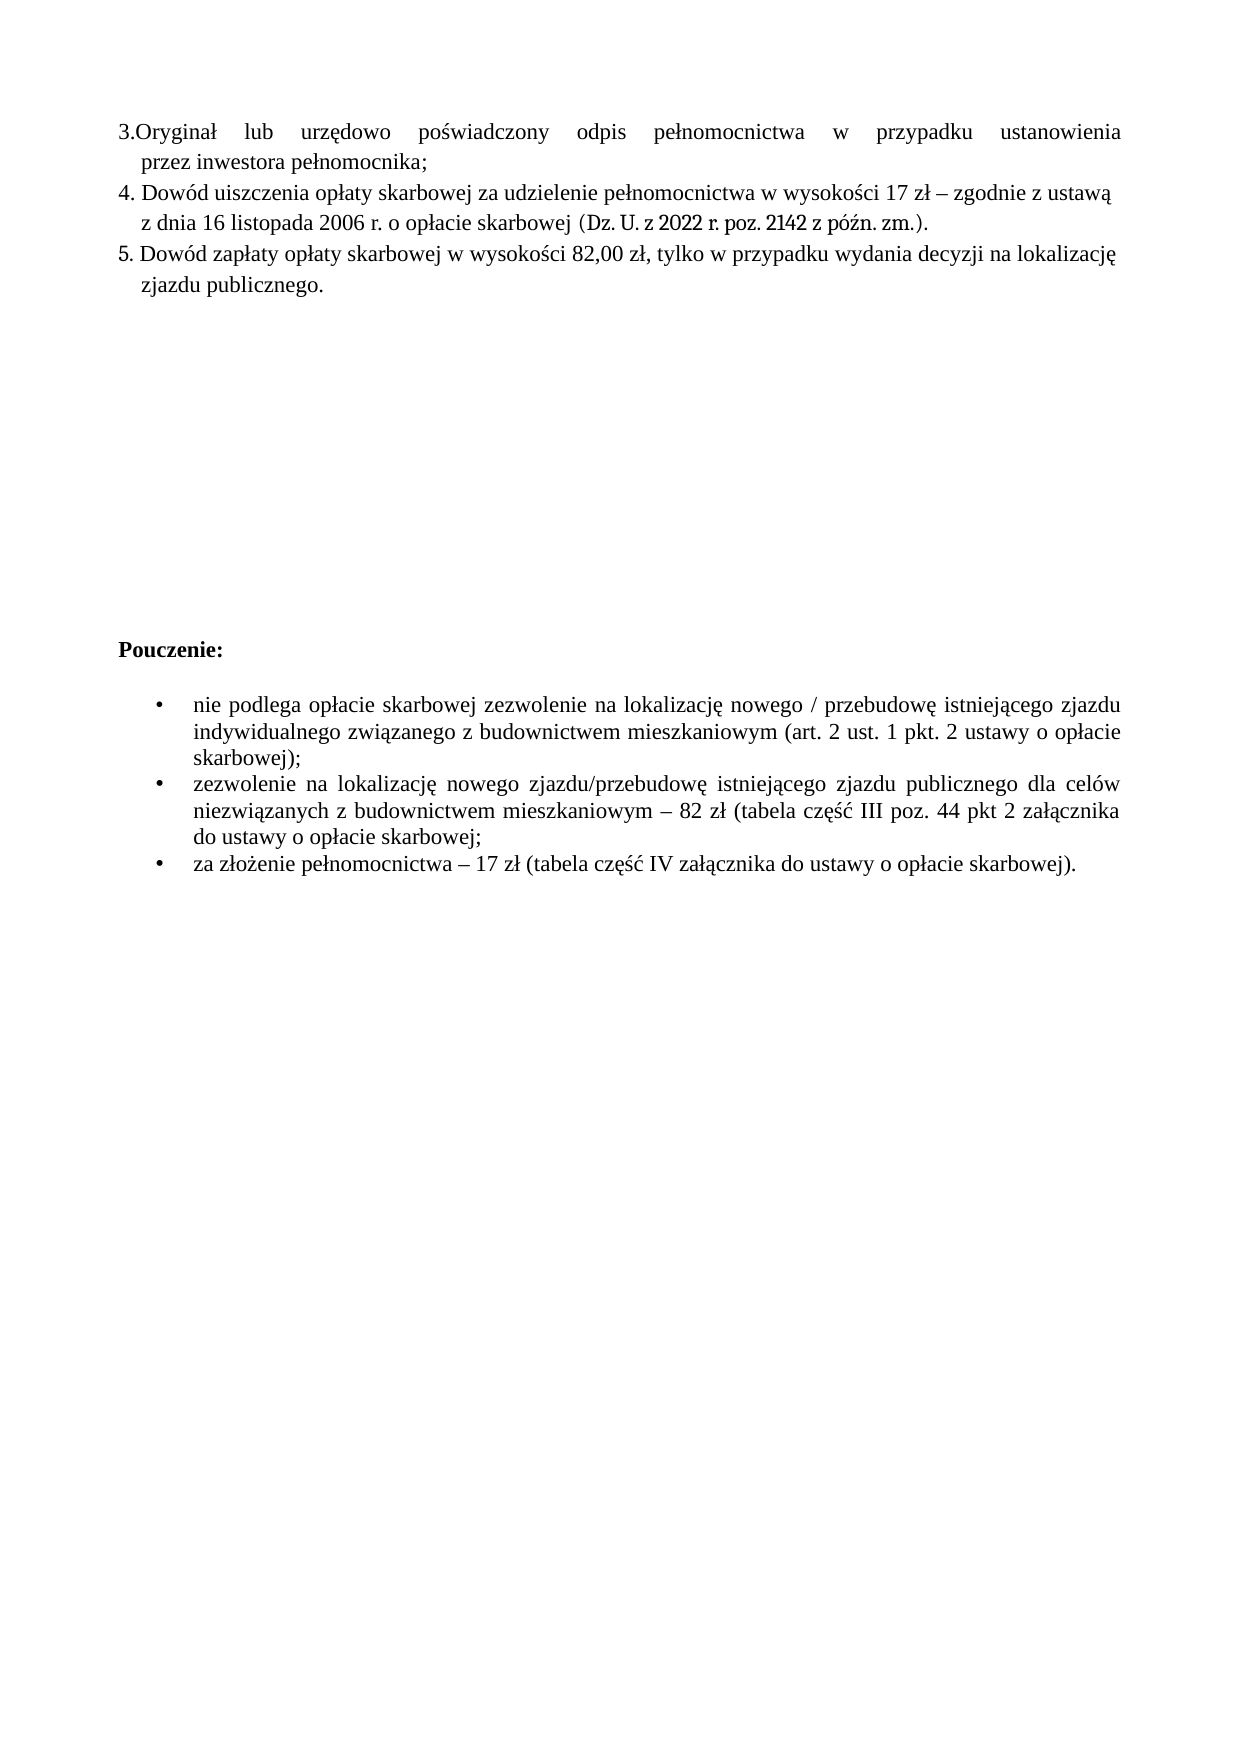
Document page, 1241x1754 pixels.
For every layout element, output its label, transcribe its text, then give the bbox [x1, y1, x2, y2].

text 4. Dowód uiszczenia opłaty skarbowej za udzielenie pełnomocnictwa w wysokości 17 zł – zgodnie z ustawą [118, 178, 1122, 205]
text 5. Dowód zapłaty opłaty skarbowej w wysokości 82,00 zł, tylko w przypadku wydania decyzji na lokalizację [118, 240, 1122, 267]
list za złożenie pełnomocnictwa – 17 zł (tabela część IV załącznika do ustawy o opłacie skarbowej). [156, 849, 1122, 876]
text zjazdu publicznego. [118, 271, 1122, 297]
text z dnia 16 listopada 2006 r. o opłacie skarbowej (Dz. U. z 2022 r. poz. 2142 z późn. zm.). [118, 209, 1122, 236]
list nie podlega opłacie skarbowej zezwolenie na lokalizację nowego / przebudowę istniejącego zjazdu indywidualnego związanego z budownictwem mieszkaniowym (art. 2 ust. 1 pkt. 2 ustawy o opłacie skarbowej); [156, 691, 1122, 771]
text 3.Oryginał lub urzędowo poświadczony odpis pełnomocnictwa w przypadku ustanowienia przez inwestora pełnomocnika; [118, 118, 1122, 175]
text Pouczenie: [118, 636, 1122, 663]
list zezwolenie na lokalizację nowego zjazdu/przebudowę istniejącego zjazdu publicznego dla celów niezwiązanych z budownictwem mieszkaniowym – 82 zł (tabela część III poz. 44 pkt 2 załącznika do ustawy o opłacie skarbowej; [156, 771, 1122, 849]
